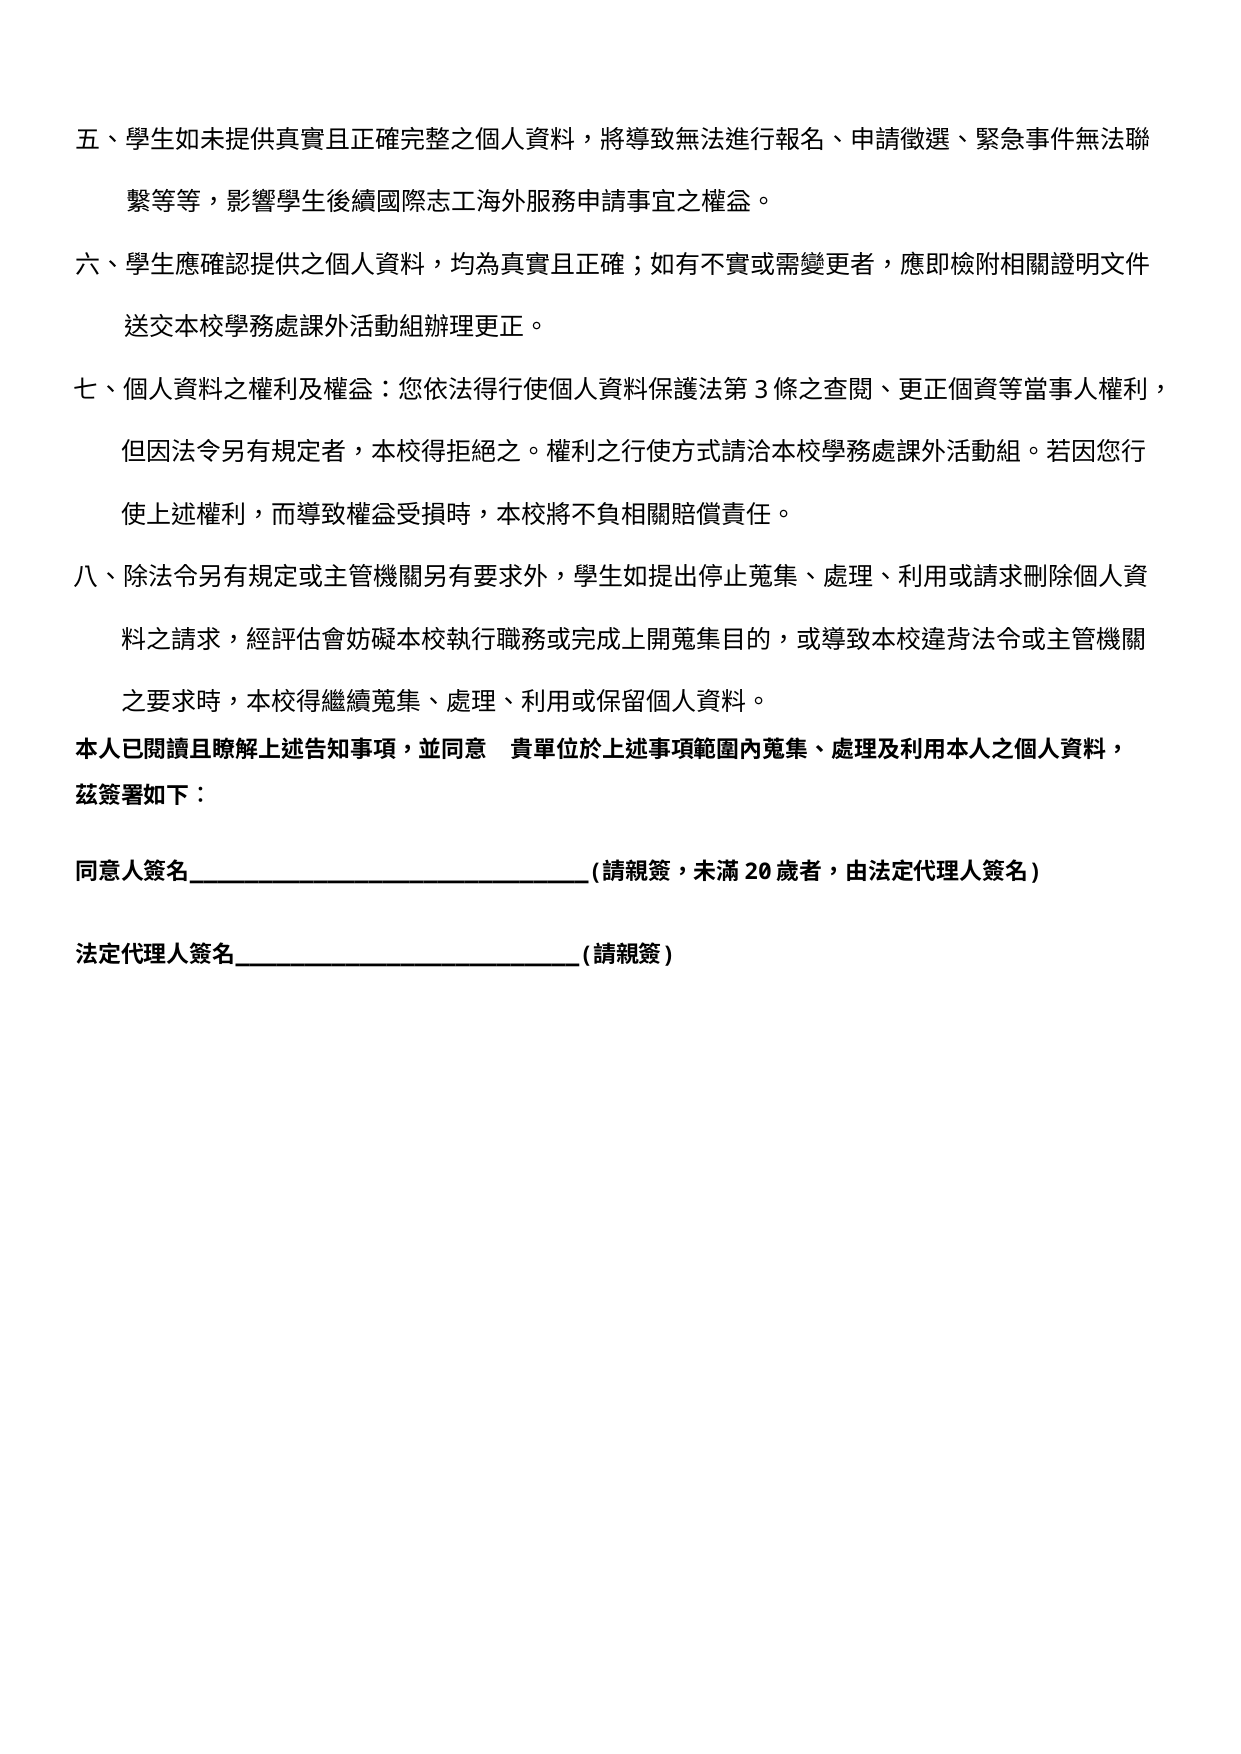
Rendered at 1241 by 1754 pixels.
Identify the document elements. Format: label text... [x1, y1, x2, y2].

text 六、學生應確認提供之個人資料，均為真實且正確；如有不實或需變更者，應即檢附相關證明文件送交本校學務處課外活動組辦理更正。 [75, 221, 1165, 346]
text 法定代理人簽名_________________________(請親簽) [75, 896, 1165, 979]
text 八、除法令另有規定或主管機關另有要求外，學生如提出停止蒐集、處理、利用或請求刪除個人資料之請求，經評估會妨礙本校執行職務或完成上開蒐集目的，或導致本校違背法令或主管機關之要求時，本校得繼續蒐集、處理、利用或保留個人資料。 [73, 533, 1165, 721]
text 茲簽署如下︰ [75, 767, 1165, 812]
text 同意人簽名_____________________________(請親簽，未滿20歲者，由法定代理人簽名) [75, 812, 1165, 896]
text 五、學生如未提供真實且正確完整之個人資料，將導致無法進行報名、申請徵選、緊急事件無法聯繫等等，影響學生後續國際志工海外服務申請事宜之權益。 [75, 96, 1165, 221]
text 七、個人資料之權利及權益：您依法得行使個人資料保護法第3條之查閱、更正個資等當事人權利，但因法令另有規定者，本校得拒絕之。權利之行使方式請洽本校學務處課外活動組。若因您行使上述權利，而導致權益受損時，本校將不負相關賠償責任。 [73, 346, 1165, 533]
text 本人已閱讀且瞭解上述告知事項，並同意 貴單位於上述事項範圍內蒐集、處理及利用本人之個人資料， [75, 721, 1165, 767]
